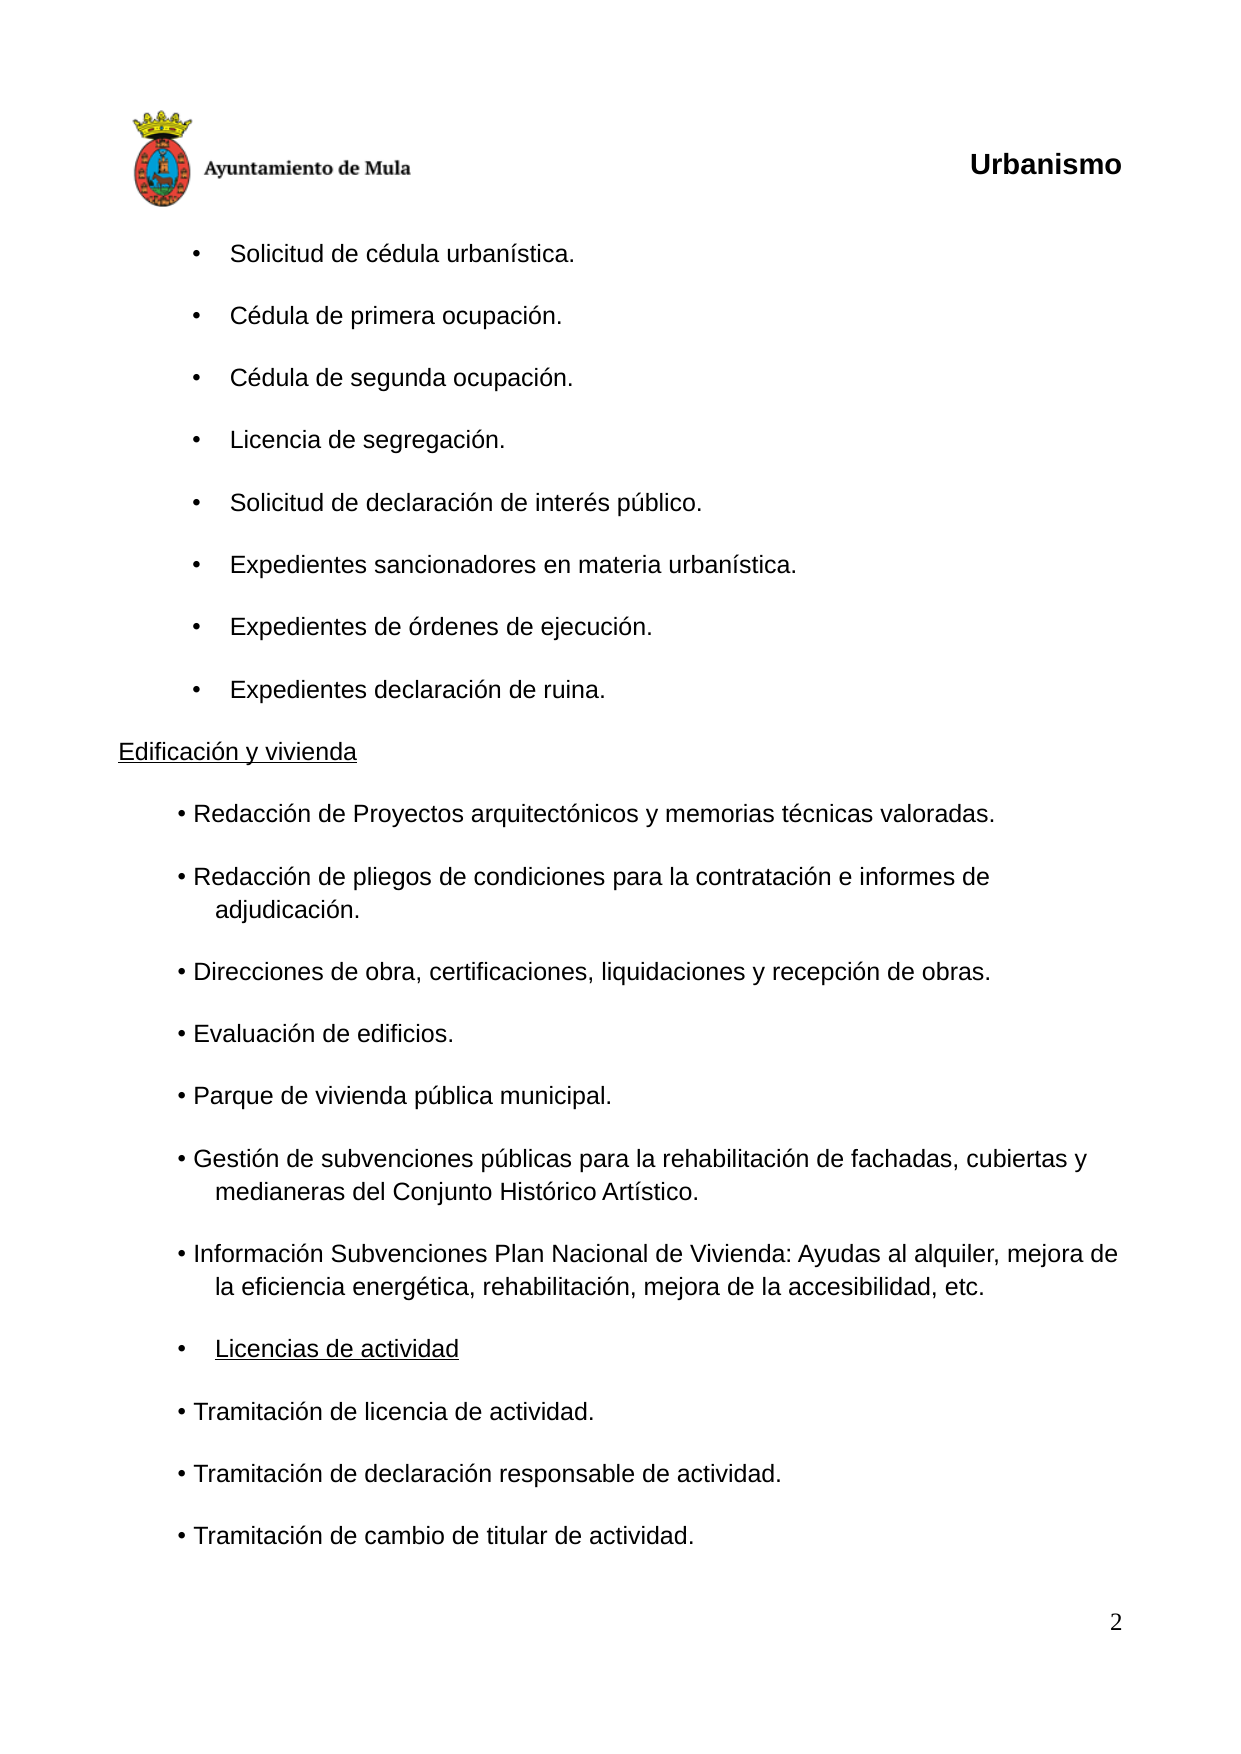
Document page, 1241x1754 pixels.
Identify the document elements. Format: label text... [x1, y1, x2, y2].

list Redacción de pliegos de condiciones para la contratación e informes de adjudicación. [177, 861, 1122, 923]
list Solicitud de declaración de interés público. [192, 488, 1122, 517]
list Gestión de subvenciones públicas para la rehabilitación de fachadas, cubiertas y medianeras del Conjunto Histórico Artístico. [177, 1144, 1122, 1206]
list Redacción de Proyectos arquitectónicos y memorias técnicas valoradas. [177, 799, 1122, 828]
list Tramitación de declaración responsable de actividad. [177, 1459, 1122, 1488]
list Tramitación de cambio de titular de actividad. [177, 1521, 1122, 1550]
list Licencias de actividad [177, 1334, 1122, 1363]
list Cédula de primera ocupación. [192, 301, 1122, 330]
list Expedientes declaración de ruina. [192, 675, 1122, 703]
picture [119, 103, 421, 207]
text Edificación y vivienda [118, 737, 1167, 766]
list Cédula de segunda ocupación. [192, 363, 1122, 392]
list Expedientes sancionadores en materia urbanística. [192, 550, 1122, 579]
list Direcciones de obra, certificaciones, liquidaciones y recepción de obras. [177, 957, 1122, 986]
list Evaluación de edificios. [177, 1019, 1122, 1048]
list Información Subvenciones Plan Nacional de Vivienda: Ayudas al alquiler, mejora de la eficiencia energética, rehabilitación, mejora de la accesibilidad, etc. [177, 1239, 1122, 1301]
list Parque de vivienda pública municipal. [177, 1081, 1122, 1110]
list Expedientes de órdenes de ejecución. [192, 612, 1122, 641]
list Solicitud de cédula urbanística. [192, 239, 1122, 267]
list Tramitación de licencia de actividad. [177, 1397, 1122, 1425]
list Licencia de segregación. [192, 426, 1122, 454]
